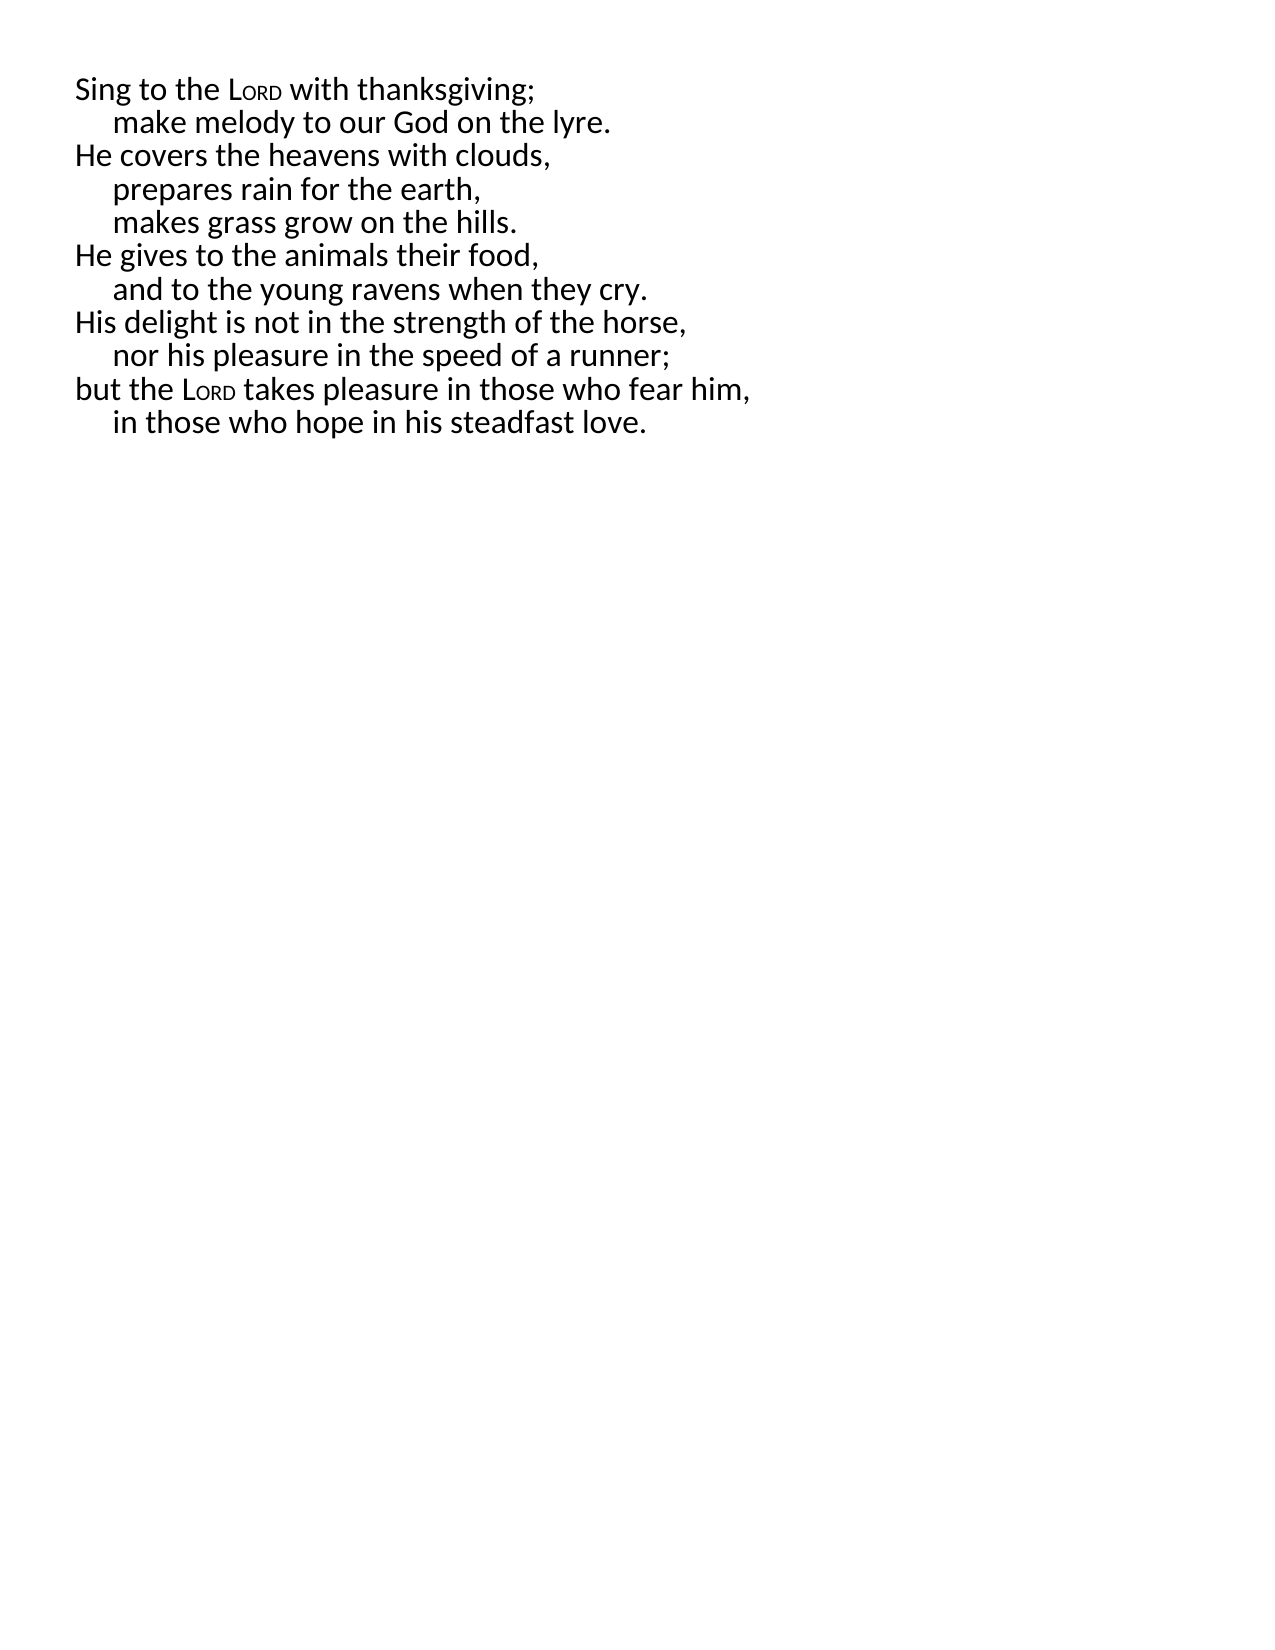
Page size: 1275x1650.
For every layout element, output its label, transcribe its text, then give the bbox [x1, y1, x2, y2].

text but the Lord takes pleasure in those who fear him, in those who hope in his steadfast love. [75, 375, 1200, 442]
text He covers the heavens with clouds, prepares rain for the earth, makes grass grow on the hills. [75, 142, 1200, 242]
text He gives to the animals their food, and to the young ravens when they cry. [75, 242, 1200, 308]
text His delight is not in the strength of the horse, nor his pleasure in the speed of a runner; [75, 308, 1200, 375]
text Sing to the Lord with thanksgiving; make melody to our God on the lyre. [75, 75, 1200, 142]
